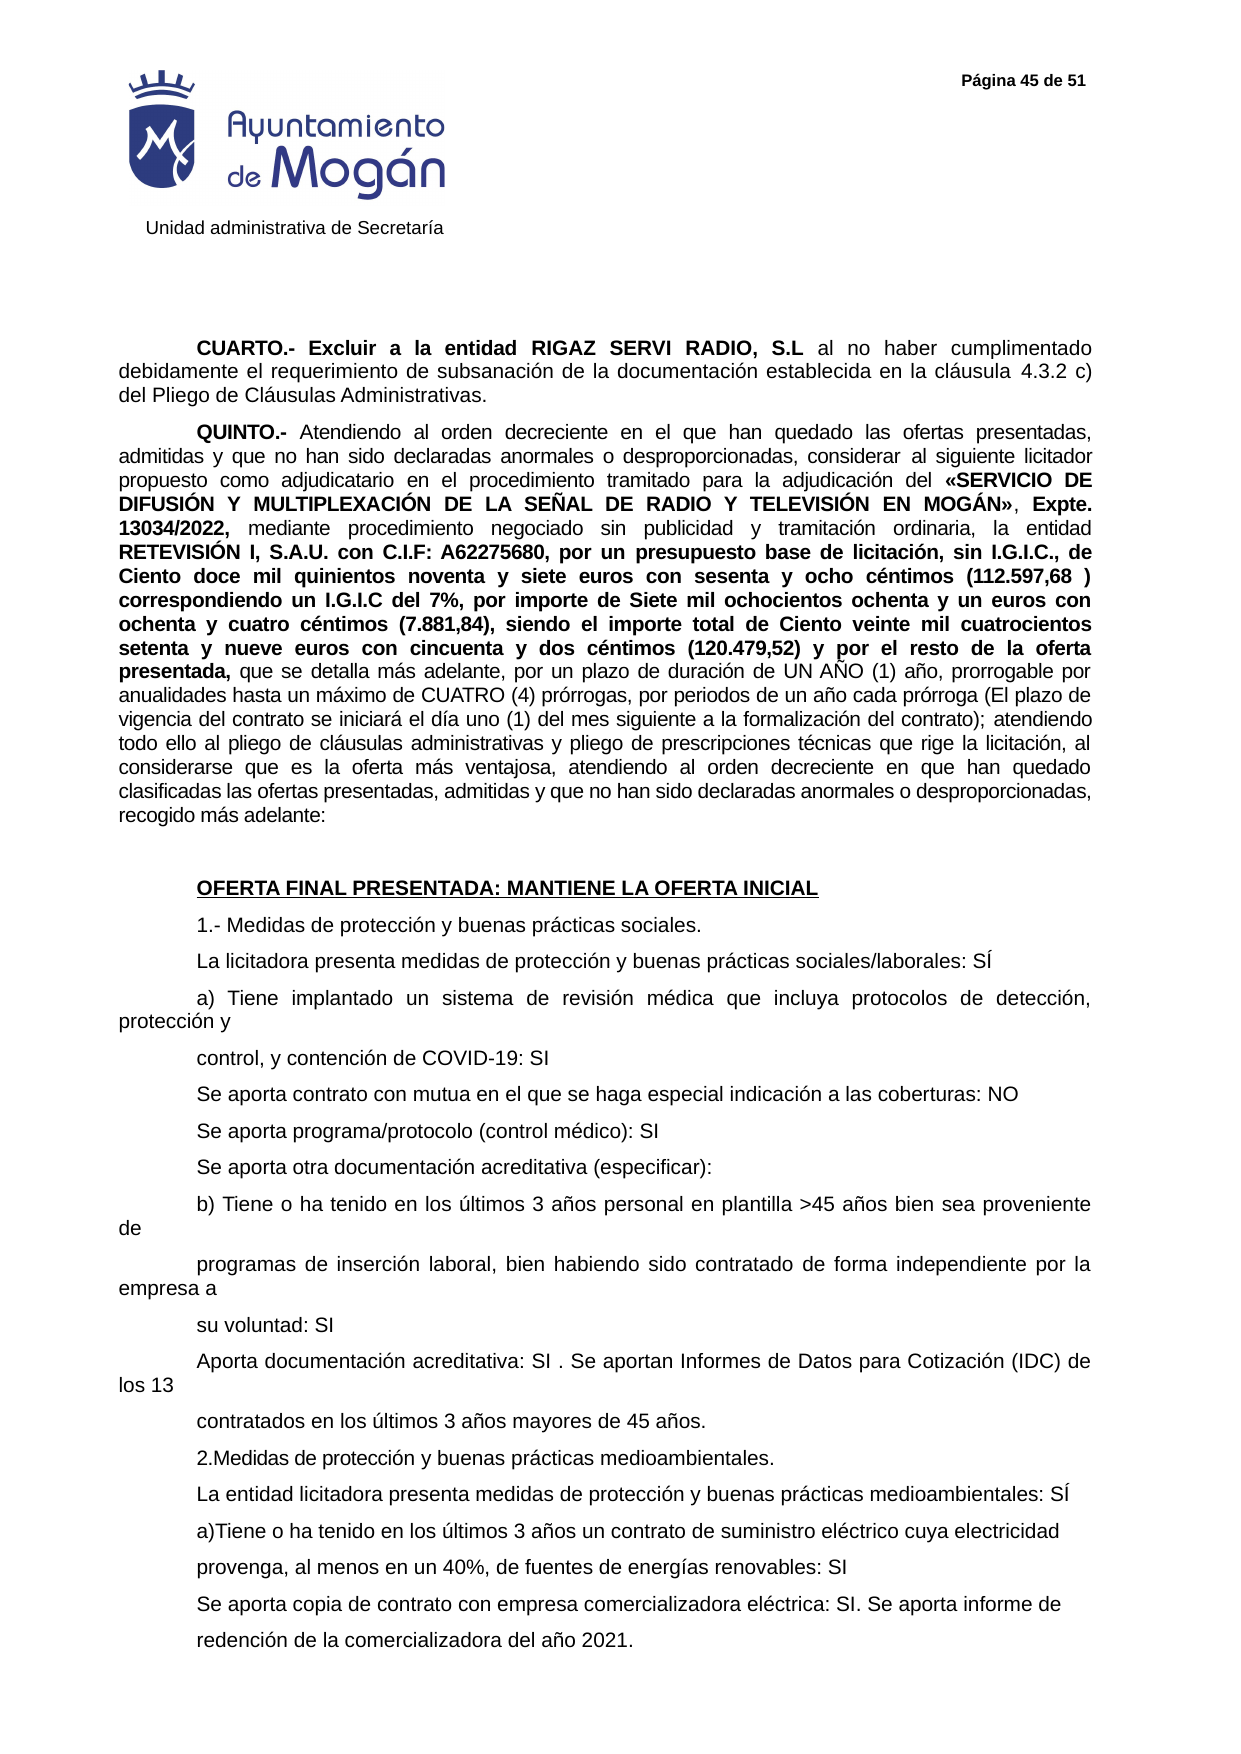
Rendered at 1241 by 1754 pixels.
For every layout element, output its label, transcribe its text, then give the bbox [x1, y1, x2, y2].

picture [128, 70, 445, 206]
text 2.Medidas de protección y buenas prácticas medioambientales. [118, 1446, 1092, 1470]
text La licitadora presenta medidas de protección y buenas prácticas sociales/laborales: SÍ [118, 949, 1092, 973]
text 1.- Medidas de protección y buenas prácticas sociales. [118, 912, 1092, 936]
text Aporta documentación acreditativa: SI . Se aportan Informes de Datos para Cotización (IDC) de los 13 [118, 1349, 1092, 1397]
text b) Tiene o ha tenido en los últimos 3 años personal en plantilla >45 años bien sea proveniente de [118, 1192, 1092, 1239]
text control, y contención de COVID-19: SI [118, 1046, 1092, 1070]
text programas de inserción laboral, bien habiendo sido contratado de forma independiente por la empresa a [118, 1252, 1092, 1300]
text CUARTO.- Excluir a la entidad RIGAZ SERVI RADIO, S.L al no haber cumplimentado debidamente el requerimiento de subsanación de la documentación establecida en la cláusula 4.3.2 c) del Pliego de Cláusulas Administrativas. [118, 335, 1092, 407]
text su voluntad: SI [118, 1312, 1092, 1336]
text Se aporta contrato con mutua en el que se haga especial indicación a las coberturas: NO [118, 1082, 1092, 1106]
text Se aporta otra documentación acreditativa (especificar): [118, 1155, 1092, 1179]
text Se aporta copia de contrato con empresa comercializadora eléctrica: SI. Se aporta informe de [118, 1592, 1092, 1616]
text provenga, al menos en un 40%, de fuentes de energías renovables: SI [118, 1555, 1092, 1579]
text a) Tiene implantado un sistema de revisión médica que incluya protocolos de detección, protección y [118, 985, 1092, 1033]
text La entidad licitadora presenta medidas de protección y buenas prácticas medioambientales: SÍ [118, 1482, 1092, 1506]
text redención de la comercializadora del año 2021. [118, 1628, 1092, 1652]
text Se aporta programa/protocolo (control médico): SI [118, 1119, 1092, 1143]
text OFERTA FINAL PRESENTADA: MANTIENE LA OFERTA INICIAL [118, 876, 1092, 900]
text contratados en los últimos 3 años mayores de 45 años. [118, 1409, 1092, 1433]
text QUINTO.- Atendiendo al orden decreciente en el que han quedado las ofertas presentadas, admitidas y que no han sido declaradas anormales o desproporcionadas, considerar al siguiente licitador propuesto como adjudicatario en el procedimiento tramitado para la adjudicación del «SERVICIO DE DIFUSIÓN Y MULTIPLEXACIÓN DE LA SEÑAL DE RADIO Y TELEVISIÓN EN MOGÁN», Expte. 13034/2022, mediante procedimiento negociado sin publicidad y tramitación ordinaria, la entidad RETEVISIÓN I, S.A.U. con C.I.F: A62275680, por un presupuesto base de licitación, sin I.G.I.C., de Ciento doce mil quinientos noventa y siete euros con sesenta y ocho céntimos (112.597,68 ) correspondiendo un I.G.I.C del 7%, por importe de Siete mil ochocientos ochenta y un euros con ochenta y cuatro céntimos (7.881,84), siendo el importe total de Ciento veinte mil cuatrocientos setenta y nueve euros con cincuenta y dos céntimos (120.479,52) y por el resto de la oferta presentada, que se detalla más adelante, por un plazo de duración de UN AÑO (1) año, prorrogable por anualidades hasta un máximo de CUATRO (4) prórrogas, por periodos de un año cada prórroga (El plazo de vigencia del contrato se iniciará el día uno (1) del mes siguiente a la formalización del contrato); atendiendo todo ello al pliego de cláusulas administrativas y pliego de prescripciones técnicas que rige la licitación, al considerarse que es la oferta más ventajosa, atendiendo al orden decreciente en que han quedado clasificadas las ofertas presentadas, admitidas y que no han sido declaradas anormales o desproporcionadas, recogido más adelante: [118, 420, 1092, 827]
text a)Tiene o ha tenido en los últimos 3 años un contrato de suministro eléctrico cuya electricidad [118, 1519, 1092, 1543]
